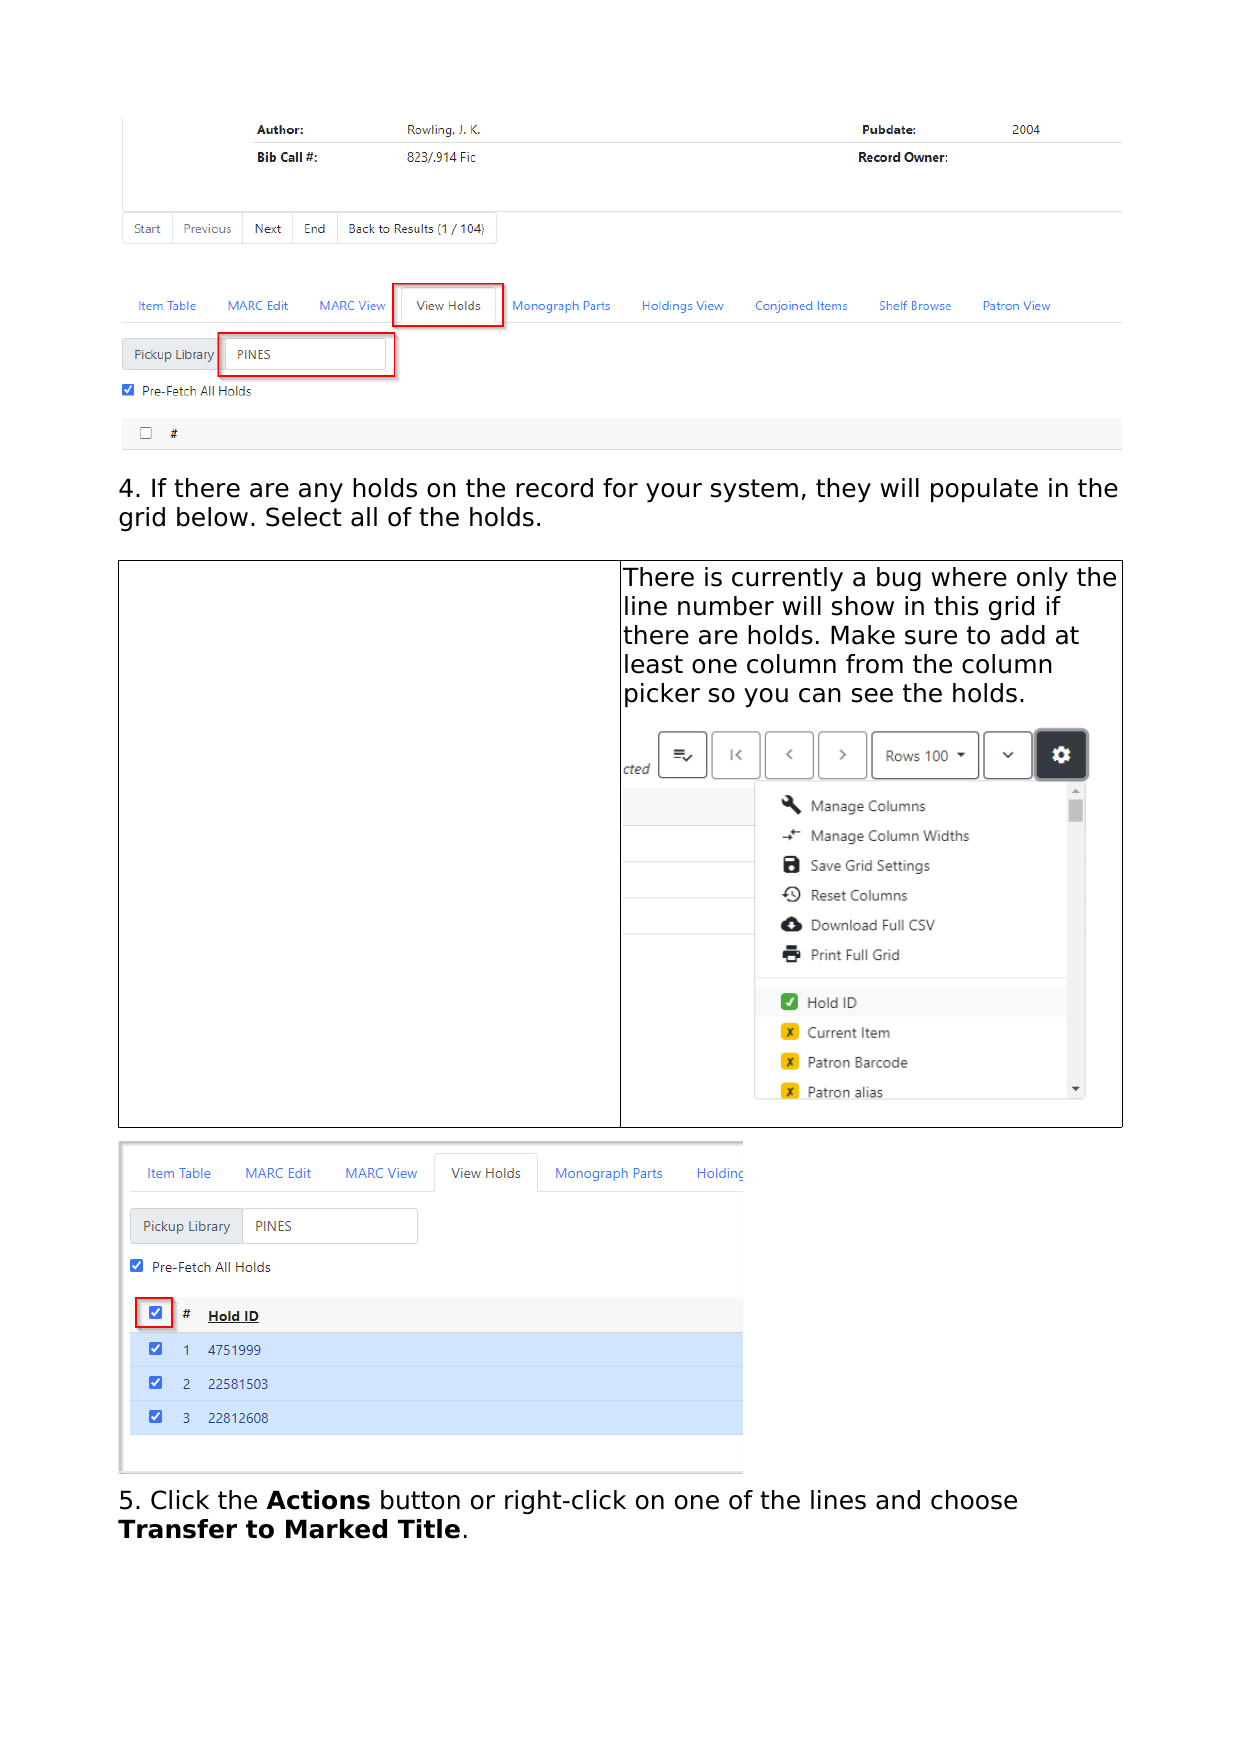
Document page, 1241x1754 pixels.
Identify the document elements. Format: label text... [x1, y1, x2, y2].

picture [118, 118, 1123, 462]
picture [622, 708, 1120, 1124]
text 5. Click the Actions button or right-click on one of the lines and choose Transfer to Marked Title. [118, 1486, 1122, 1545]
table_header There is currently a bug where only the line number will show in this grid if there are holds. Make sure to add at least one column from the column picker so you can see the holds. [621, 561, 1122, 1127]
picture [118, 1141, 744, 1474]
text 4. If there are any holds on the record for your system, they will populate in the grid below. Select all of the holds. [118, 474, 1122, 532]
table_header [119, 561, 620, 1127]
